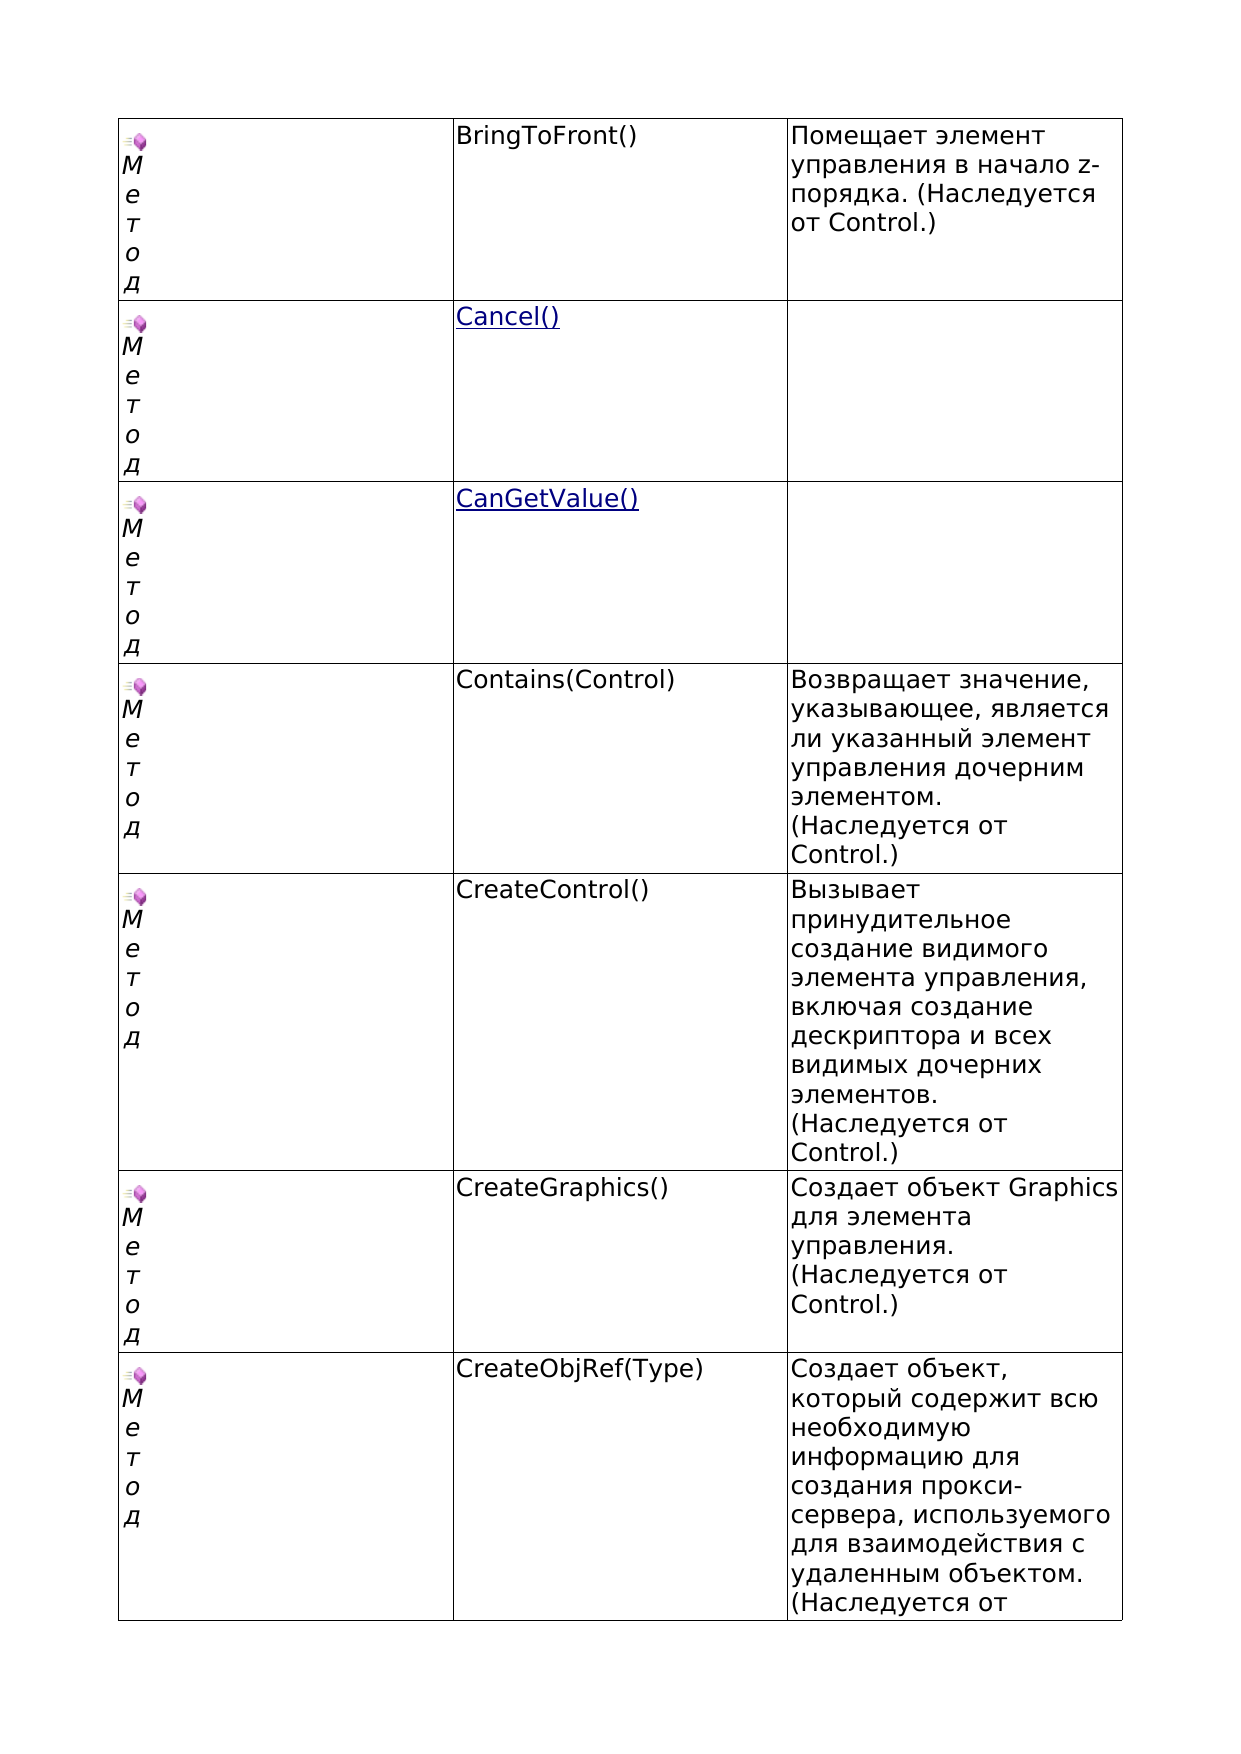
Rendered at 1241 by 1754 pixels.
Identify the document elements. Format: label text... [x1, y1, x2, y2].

picture [121, 678, 147, 696]
table_cell Contains(Control) [454, 664, 787, 873]
picture [121, 315, 147, 333]
table_cell CreateGraphics() [454, 1171, 787, 1352]
table_cell Cancel() [454, 301, 787, 481]
picture [121, 888, 147, 906]
table_cell Создает объект, который содержит всю необходимую информацию для создания прокси-сервера, используемого для взаимодействия с удаленным объектом. (Наследуется от [788, 1353, 1122, 1620]
table_cell [119, 1171, 453, 1352]
table_cell [788, 482, 1122, 662]
picture [121, 133, 147, 151]
table_cell [119, 119, 453, 299]
table_cell Возвращает значение, указывающее, является ли указанный элемент управления дочерним элементом. (Наследуется от Control.) [788, 664, 1122, 873]
table_cell CanGetValue() [454, 482, 787, 662]
table_cell BringToFront() [454, 119, 787, 299]
table_cell [119, 1353, 453, 1620]
table_cell [119, 482, 453, 662]
picture [121, 1185, 147, 1203]
table_cell Помещает элемент управления в начало z-порядка. (Наследуется от Control.) [788, 119, 1122, 299]
table_cell CreateObjRef(Type) [454, 1353, 787, 1620]
table_cell [119, 664, 453, 873]
picture [121, 1367, 147, 1385]
table_cell CreateControl() [454, 874, 787, 1170]
table_cell [119, 301, 453, 481]
table_cell [788, 301, 1122, 481]
table_cell Вызывает принудительное создание видимого элемента управления, включая создание дескриптора и всех видимых дочерних элементов. (Наследуется от Control.) [788, 874, 1122, 1170]
picture [121, 496, 147, 514]
table_cell [119, 874, 453, 1170]
table_cell Создает объект Graphics для элемента управления. (Наследуется от Control.) [788, 1171, 1122, 1352]
